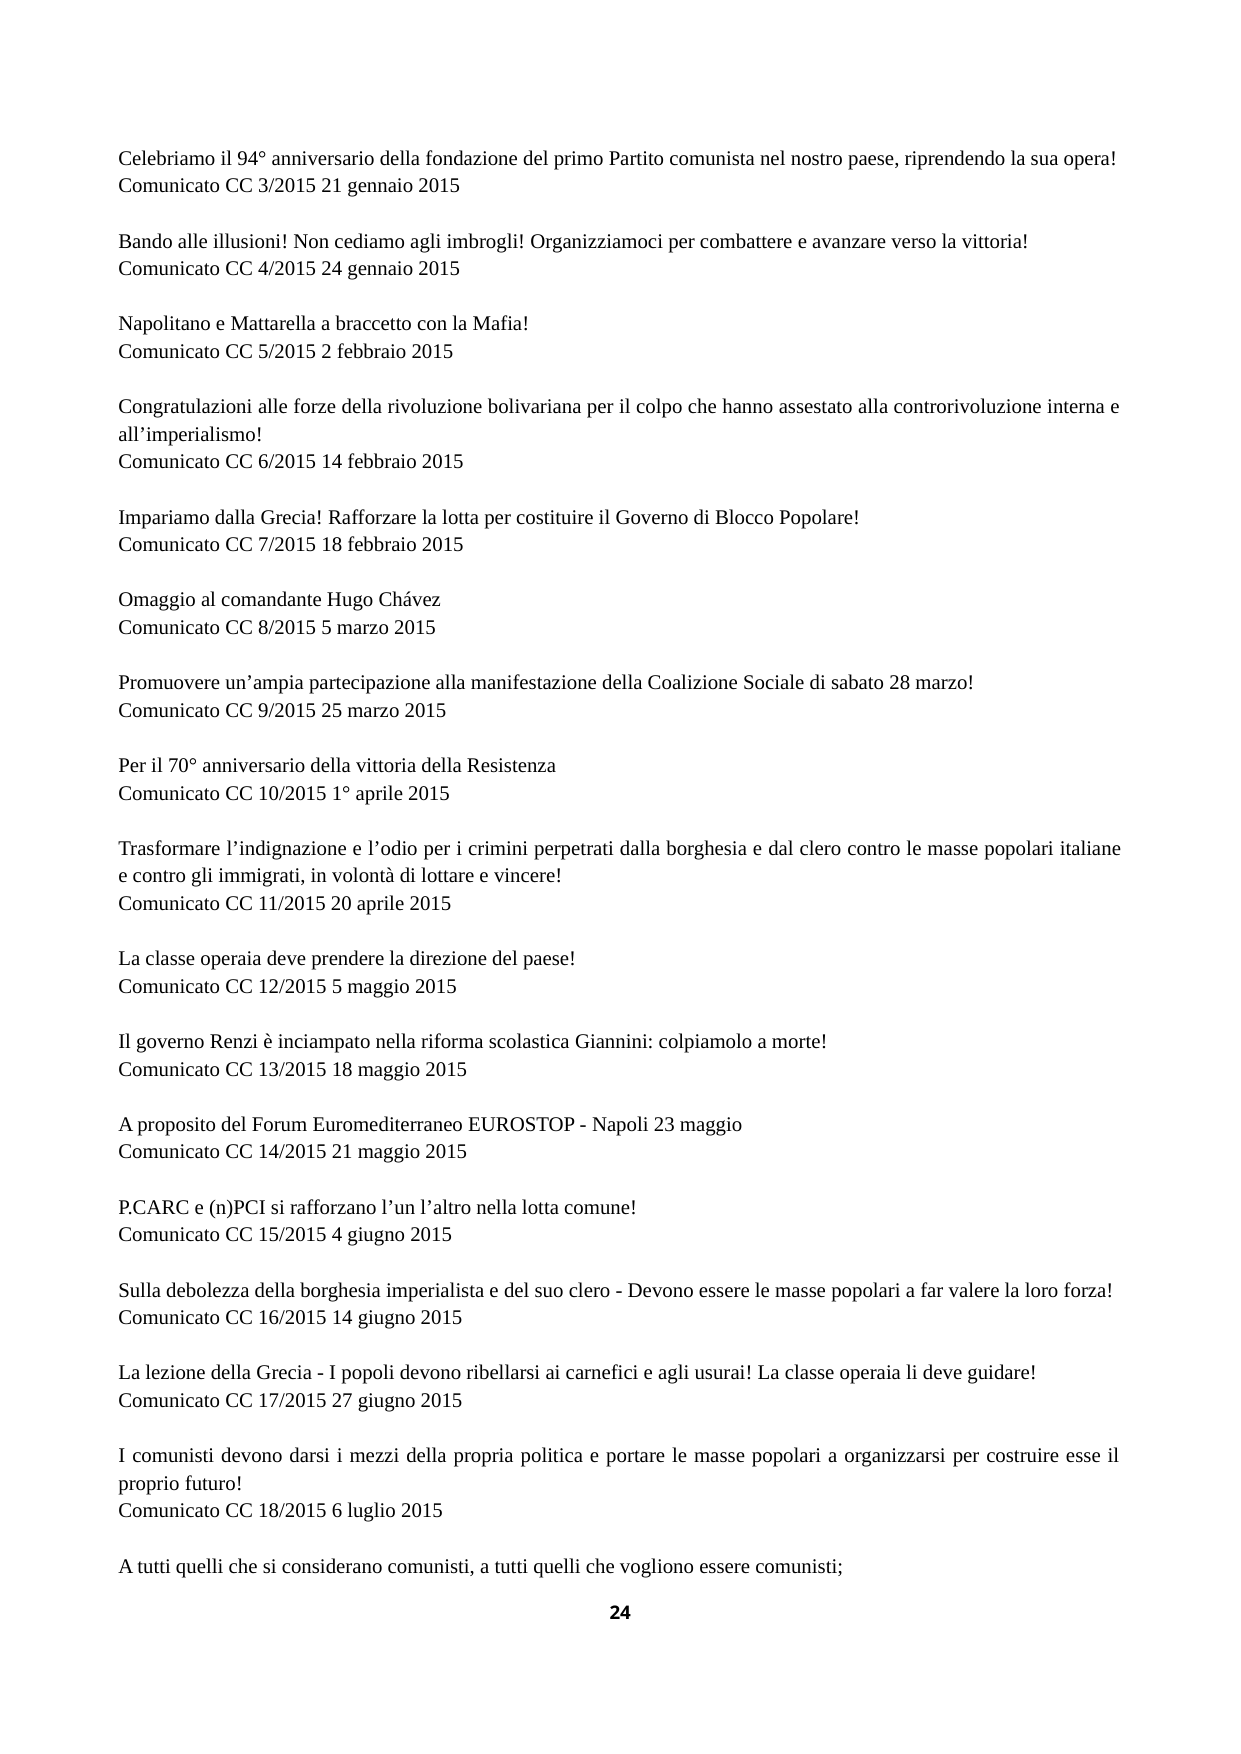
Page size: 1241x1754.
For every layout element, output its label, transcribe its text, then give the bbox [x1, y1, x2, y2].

text Comunicato CC 4/2015 24 gennaio 2015 [118, 256, 1122, 280]
text A proposito del Forum Euromediterraneo EUROSTOP - Napoli 23 maggio [118, 1112, 1122, 1136]
text Impariamo dalla Grecia! Rafforzare la lotta per costituire il Governo di Blocco Popolare! [118, 504, 1122, 529]
text Trasformare l’indignazione e l’odio per i crimini perpetrati dalla borghesia e dal clero contro le masse popolari italiane e contro gli immigrati, in volontà di lottare e vincere! [118, 836, 1122, 887]
text Comunicato CC 10/2015 1° aprile 2015 [118, 781, 1122, 805]
text I comunisti devono darsi i mezzi della propria politica e portare le masse popolari a organizzarsi per costruire esse il proprio futuro! [118, 1443, 1122, 1495]
text Bando alle illusioni! Non cediamo agli imbrogli! Organizziamoci per combattere e avanzare verso la vittoria! [118, 228, 1122, 253]
text Comunicato CC 6/2015 14 febbraio 2015 [118, 449, 1122, 473]
text Omaggio al comandante Hugo Chávez [118, 587, 1122, 611]
text La lezione della Grecia - I popoli devono ribellarsi ai carnefici e agli usurai! La classe operaia li deve guidare! [118, 1360, 1122, 1384]
text Comunicato CC 14/2015 21 maggio 2015 [118, 1139, 1122, 1163]
text Comunicato CC 17/2015 27 giugno 2015 [118, 1388, 1122, 1412]
text Congratulazioni alle forze della rivoluzione bolivariana per il colpo che hanno assestato alla controrivoluzione interna e all’imperialismo! [118, 394, 1122, 446]
text Promuovere un’ampia partecipazione alla manifestazione della Coalizione Sociale di sabato 28 marzo! [118, 670, 1122, 694]
text Comunicato CC 9/2015 25 marzo 2015 [118, 698, 1122, 722]
text Comunicato CC 15/2015 4 giugno 2015 [118, 1222, 1122, 1246]
text P.CARC e (n)PCI si rafforzano l’un l’altro nella lotta comune! [118, 1195, 1122, 1219]
text Sulla debolezza della borghesia imperialista e del suo clero - Devono essere le masse popolari a far valere la loro forza! [118, 1277, 1122, 1302]
text Comunicato CC 7/2015 18 febbraio 2015 [118, 532, 1122, 556]
text Comunicato CC 16/2015 14 giugno 2015 [118, 1305, 1122, 1329]
text Il governo Renzi è inciampato nella riforma scolastica Giannini: colpiamolo a morte! [118, 1029, 1122, 1053]
text Comunicato CC 8/2015 5 marzo 2015 [118, 615, 1122, 639]
text La classe operaia deve prendere la direzione del paese! [118, 946, 1122, 970]
text Comunicato CC 5/2015 2 febbraio 2015 [118, 339, 1122, 363]
text A tutti quelli che si considerano comunisti, a tutti quelli che vogliono essere comunisti; [118, 1553, 1122, 1578]
text Comunicato CC 3/2015 21 gennaio 2015 [118, 173, 1122, 197]
text Comunicato CC 11/2015 20 aprile 2015 [118, 891, 1122, 915]
text Comunicato CC 13/2015 18 maggio 2015 [118, 1057, 1122, 1081]
text Comunicato CC 12/2015 5 maggio 2015 [118, 974, 1122, 998]
text Comunicato CC 18/2015 6 luglio 2015 [118, 1498, 1122, 1522]
text Per il 70° anniversario della vittoria della Resistenza [118, 753, 1122, 777]
text Celebriamo il 94° anniversario della fondazione del primo Partito comunista nel nostro paese, riprendendo la sua opera! [118, 146, 1122, 170]
text Napolitano e Mattarella a braccetto con la Mafia! [118, 311, 1122, 335]
